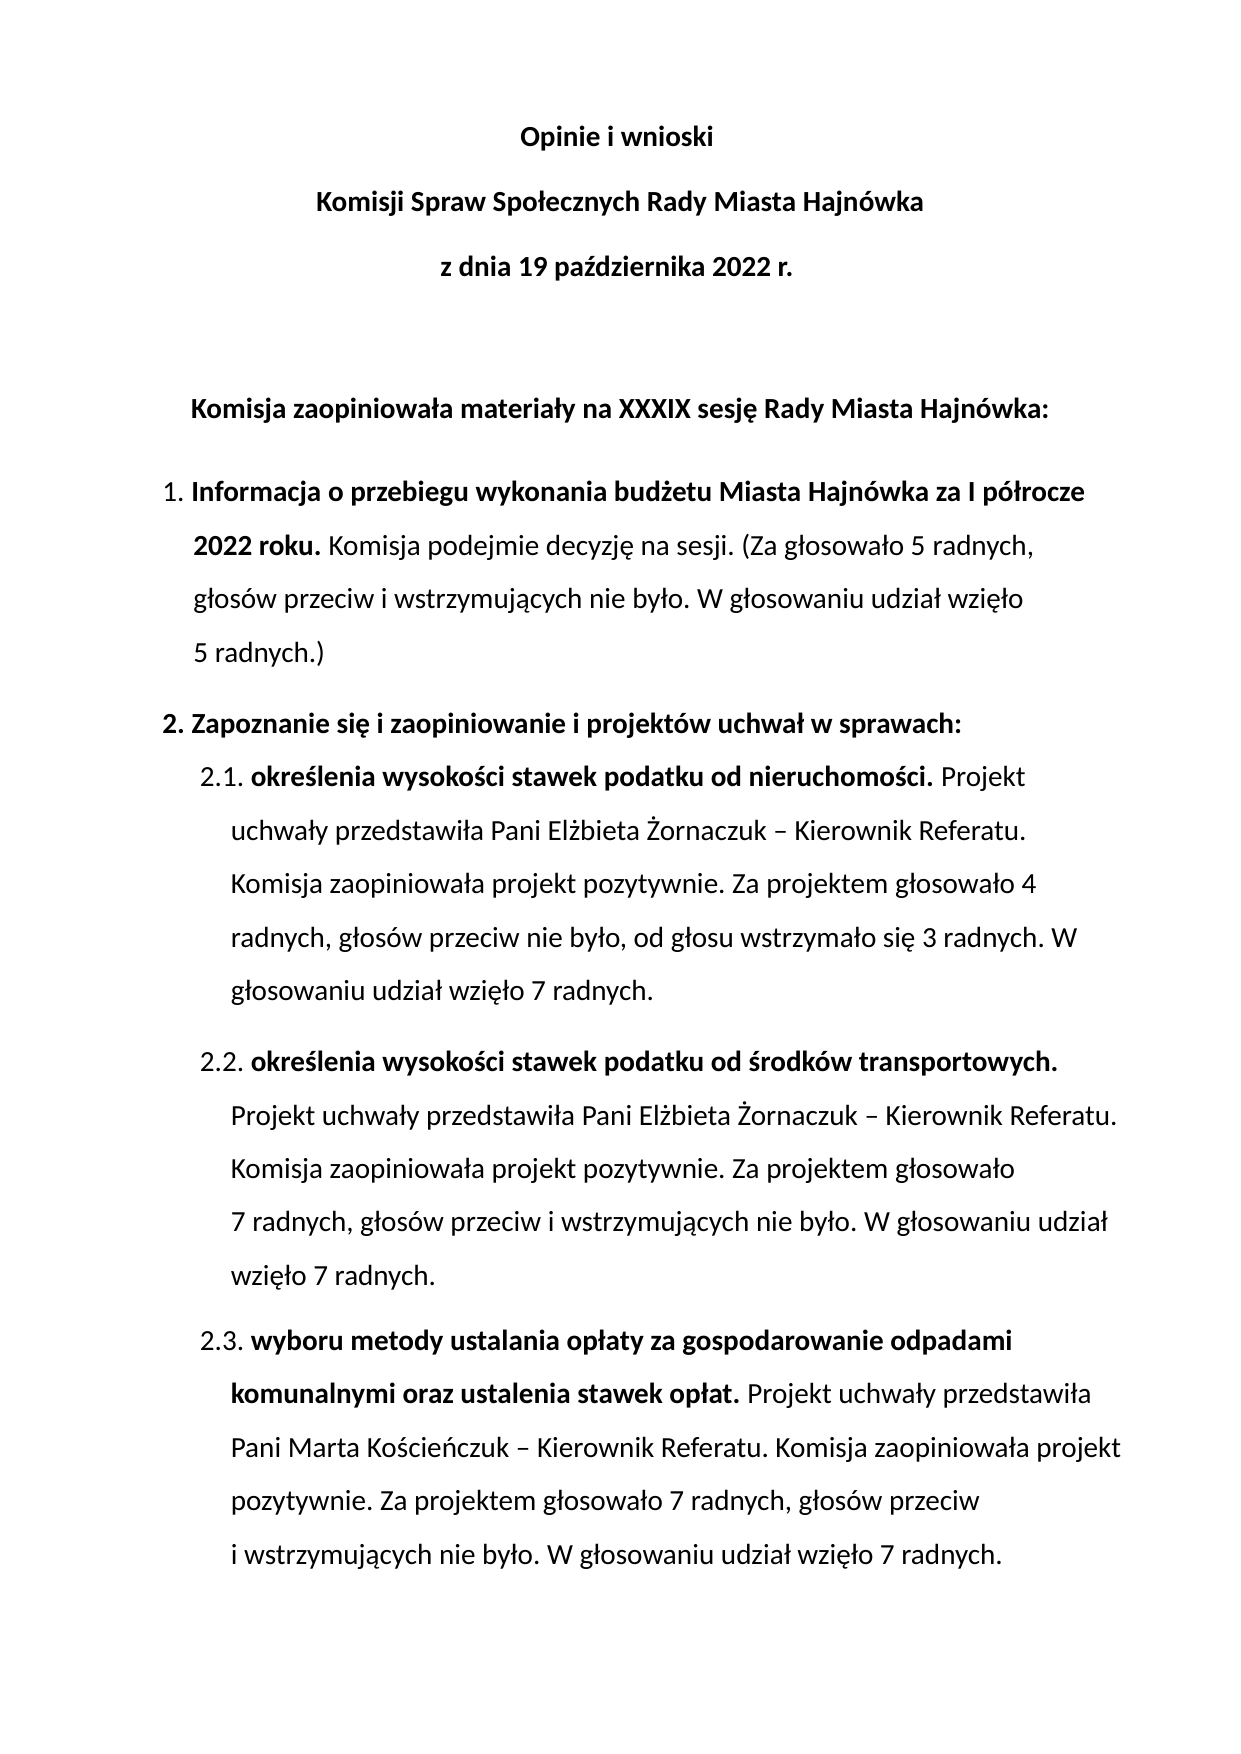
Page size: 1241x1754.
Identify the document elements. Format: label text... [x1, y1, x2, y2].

text Komisja zaopiniowała materiały na XXXIX sesję Rady Miasta Hajnówka: [118, 391, 1122, 426]
list wyboru metody ustalania opłaty za gospodarowanie odpadami komunalnymi oraz ustalenia stawek opłat. Projekt uchwały przedstawiła Pani Marta Kościeńczuk – Kierownik Referatu. Komisja zaopiniowała projekt pozytywnie. Za projektem głosowało 7 radnych, głosów przeciw i wstrzymujących nie było. W głosowaniu udział wzięło 7 radnych. [193, 1322, 1122, 1572]
text Opinie i wnioski [118, 118, 1122, 154]
text Komisji Spraw Społecznych Rady Miasta Hajnówka [118, 183, 1122, 219]
list określenia wysokości stawek podatku od nieruchomości. Projekt uchwały przedstawiła Pani Elżbieta Żornaczuk – Kierownik Referatu. Komisja zaopiniowała projekt pozytywnie. Za projektem głosowało 4 radnych, głosów przeciw nie było, od głosu wstrzymało się 3 radnych. W głosowaniu udział wzięło 7 radnych. [193, 758, 1122, 1008]
list Zapoznanie się i zaopiniowanie i projektów uchwał w sprawach: [156, 705, 1122, 741]
text z dnia 19 października 2022 r. [118, 248, 1122, 284]
list określenia wysokości stawek podatku od środków transportowych. Projekt uchwały przedstawiła Pani Elżbieta Żornaczuk – Kierownik Referatu. Komisja zaopiniowała projekt pozytywnie. Za projektem głosowało 7 radnych, głosów przeciw i wstrzymujących nie było. W głosowaniu udział wzięło 7 radnych. [193, 1043, 1122, 1293]
list Informacja o przebiegu wykonania budżetu Miasta Hajnówka za I półrocze 2022 roku. Komisja podejmie decyzję na sesji. (Za głosowało 5 radnych, głosów przeciw i wstrzymujących nie było. W głosowaniu udział wzięło 5 radnych.) [156, 473, 1122, 669]
